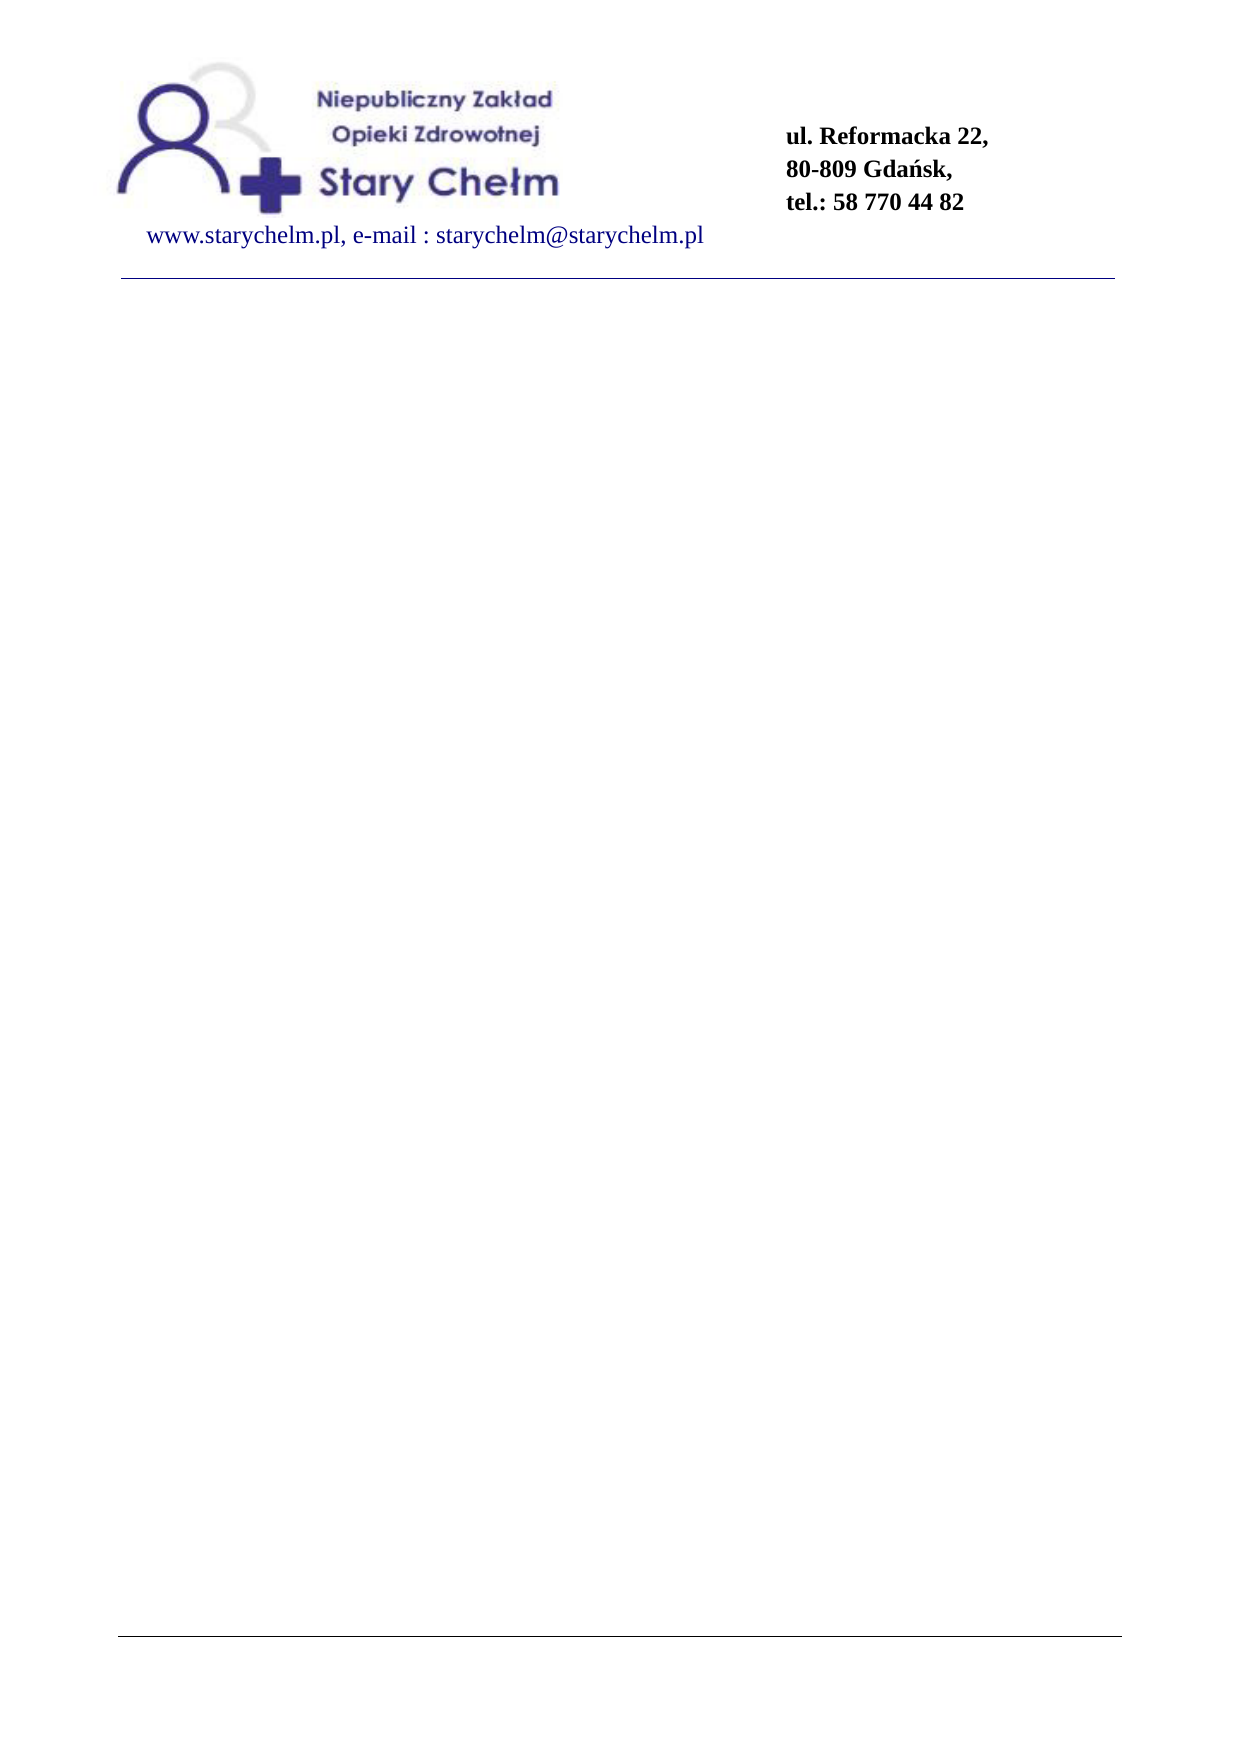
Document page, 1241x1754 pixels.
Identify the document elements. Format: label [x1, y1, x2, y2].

picture [93, 57, 563, 218]
